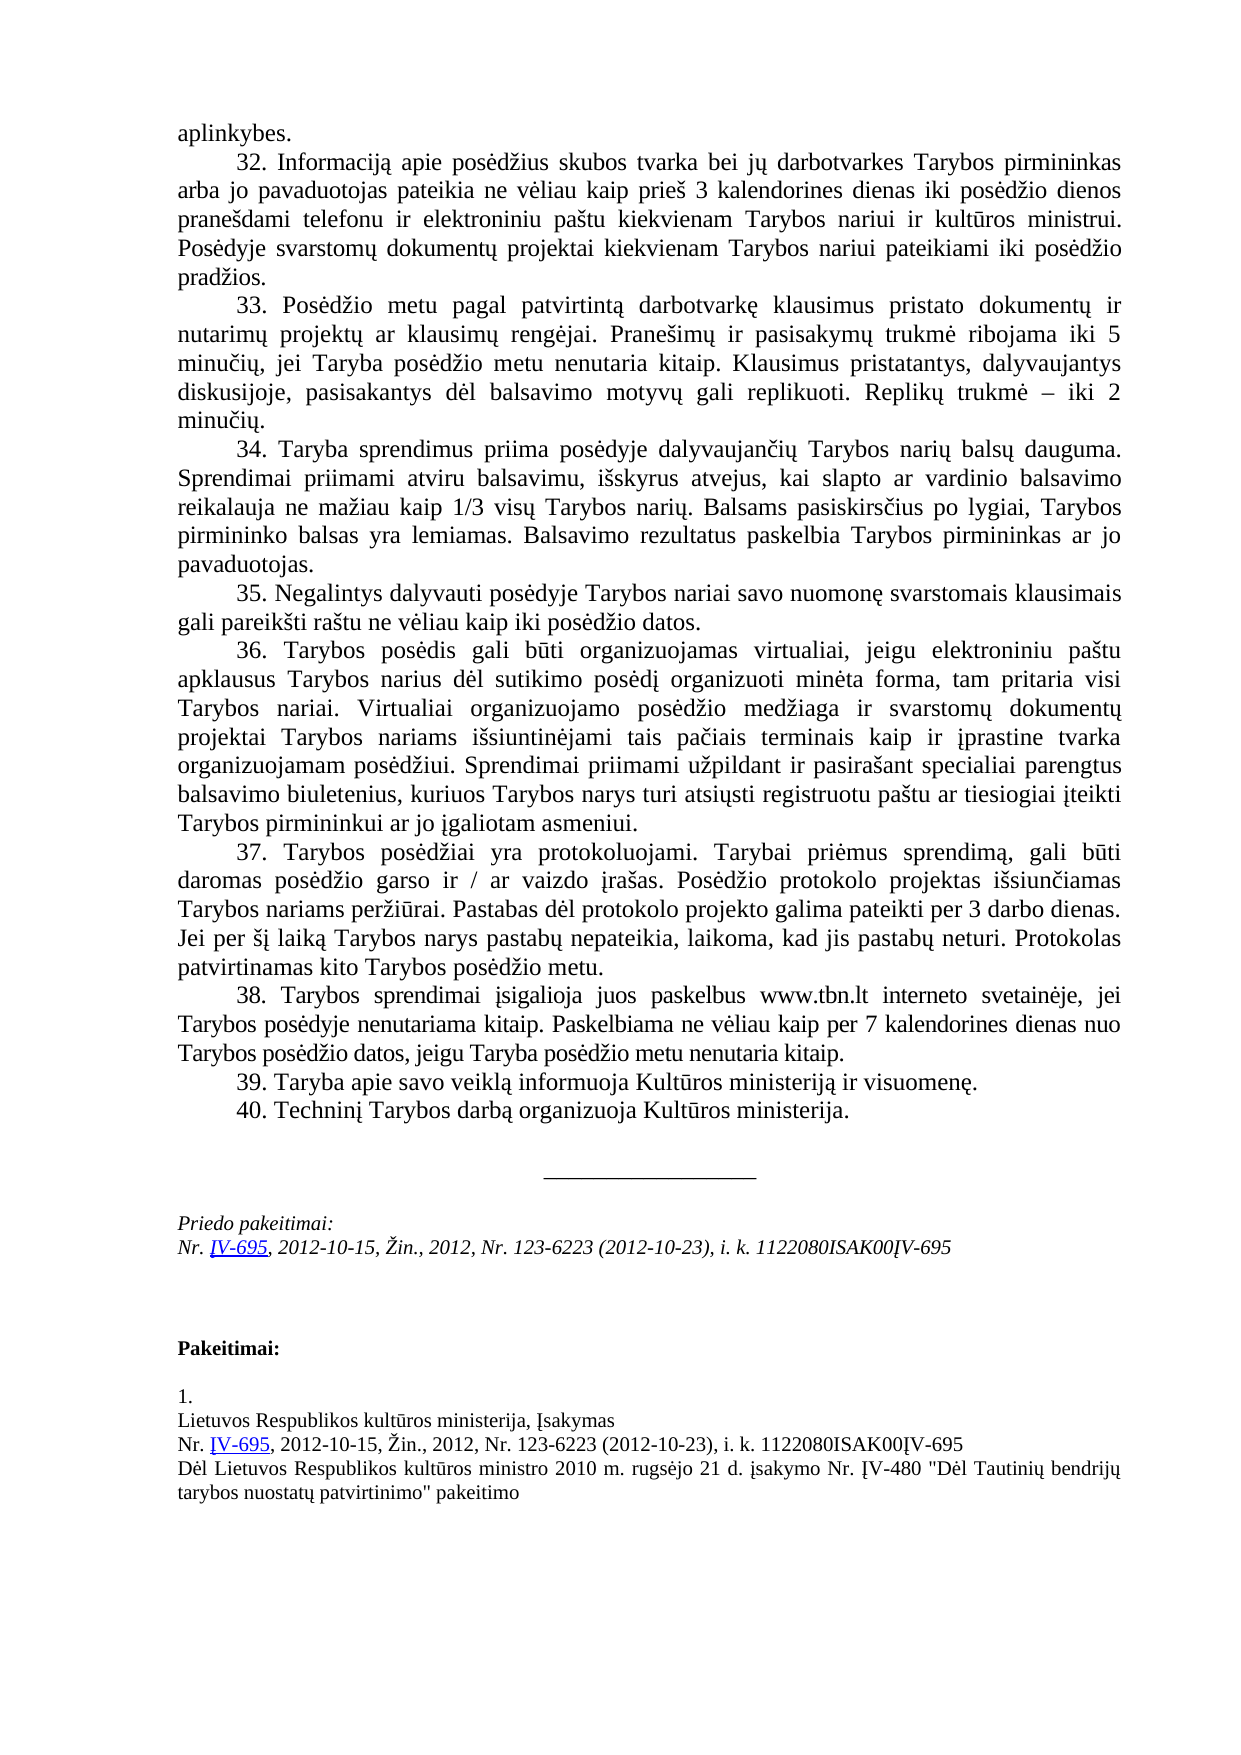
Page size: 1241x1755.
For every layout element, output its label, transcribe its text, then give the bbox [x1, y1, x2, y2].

text 37. Tarybos posėdžiai yra protokoluojami. Tarybai priėmus sprendimą, gali būti daromas posėdžio garso ir / ar vaizdo įrašas. Posėdžio protokolo projektas išsiunčiamas Tarybos nariams peržiūrai. Pastabas dėl protokolo projekto galima pateikti per 3 darbo dienas. Jei per šį laiką Tarybos narys pastabų nepateikia, laikoma, kad jis pastabų neturi. Protokolas patvirtinamas kito Tarybos posėdžio metu. [177, 837, 1122, 981]
text _________________ [177, 1153, 1122, 1182]
text 35. Negalintys dalyvauti posėdyje Tarybos nariai savo nuomonę svarstomais klausimais gali pareikšti raštu ne vėliau kaip iki posėdžio datos. [177, 578, 1122, 636]
text 38. Tarybos sprendimai įsigalioja juos paskelbus www.tbn.lt interneto svetainėje, jei Tarybos posėdyje nenutariama kitaip. Paskelbiama ne vėliau kaip per 7 kalendorines dienas nuo Tarybos posėdžio datos, jeigu Taryba posėdžio metu nenutaria kitaip. [177, 981, 1122, 1067]
text Nr. ĮV-695, 2012-10-15, Žin., 2012, Nr. 123-6223 (2012-10-23), i. k. 1122080ISAK00ĮV-695 [177, 1432, 1122, 1456]
text 1. [177, 1384, 1122, 1408]
text Dėl Lietuvos Respublikos kultūros ministro 2010 m. rugsėjo 21 d. įsakymo Nr. ĮV-480 "Dėl Tautinių bendrijų tarybos nuostatų patvirtinimo" pakeitimo [177, 1456, 1122, 1504]
text 34. Taryba sprendimus priima posėdyje dalyvaujančių Tarybos narių balsų dauguma. Sprendimai priimami atviru balsavimu, išskyrus atvejus, kai slapto ar vardinio balsavimo reikalauja ne mažiau kaip 1/3 visų Tarybos narių. Balsams pasiskirsčius po lygiai, Tarybos pirmininko balsas yra lemiamas. Balsavimo rezultatus paskelbia Tarybos pirmininkas ar jo pavaduotojas. [177, 434, 1122, 578]
text Lietuvos Respublikos kultūros ministerija, Įsakymas [177, 1408, 1122, 1432]
text aplinkybes. [177, 118, 1122, 147]
text 32. Informaciją apie posėdžius skubos tvarka bei jų darbotvarkes Tarybos pirmininkas arba jo pavaduotojas pateikia ne vėliau kaip prieš 3 kalendorines dienas iki posėdžio dienos pranešdami telefonu ir elektroniniu paštu kiekvienam Tarybos nariui ir kultūros ministrui. Posėdyje svarstomų dokumentų projektai kiekvienam Tarybos nariui pateikiami iki posėdžio pradžios. [177, 147, 1122, 291]
text Pakeitimai: [177, 1336, 1122, 1360]
text 36. Tarybos posėdis gali būti organizuojamas virtualiai, jeigu elektroniniu paštu apklausus Tarybos narius dėl sutikimo posėdį organizuoti minėta forma, tam pritaria visi Tarybos nariai. Virtualiai organizuojamo posėdžio medžiaga ir svarstomų dokumentų projektai Tarybos nariams išsiuntinėjami tais pačiais terminais kaip ir įprastine tvarka organizuojamam posėdžiui. Sprendimai priimami užpildant ir pasirašant specialiai parengtus balsavimo biuletenius, kuriuos Tarybos narys turi atsiųsti registruotu paštu ar tiesiogiai įteikti Tarybos pirmininkui ar jo įgaliotam asmeniui. [177, 636, 1122, 837]
text Priedo pakeitimai: [177, 1211, 1122, 1235]
text Nr. ĮV-695, 2012-10-15, Žin., 2012, Nr. 123-6223 (2012-10-23), i. k. 1122080ISAK00ĮV-695 [177, 1235, 1122, 1259]
text 33. Posėdžio metu pagal patvirtintą darbotvarkę klausimus pristato dokumentų ir nutarimų projektų ar klausimų rengėjai. Pranešimų ir pasisakymų trukmė ribojama iki 5 minučių, jei Taryba posėdžio metu nenutaria kitaip. Klausimus pristatantys, dalyvaujantys diskusijoje, pasisakantys dėl balsavimo motyvų gali replikuoti. Replikų trukmė – iki 2 minučių. [177, 291, 1122, 434]
text 39. Taryba apie savo veiklą informuoja Kultūros ministeriją ir visuomenę. [177, 1067, 1122, 1096]
text 40. Techninį Tarybos darbą organizuoja Kultūros ministerija. [177, 1096, 1122, 1124]
